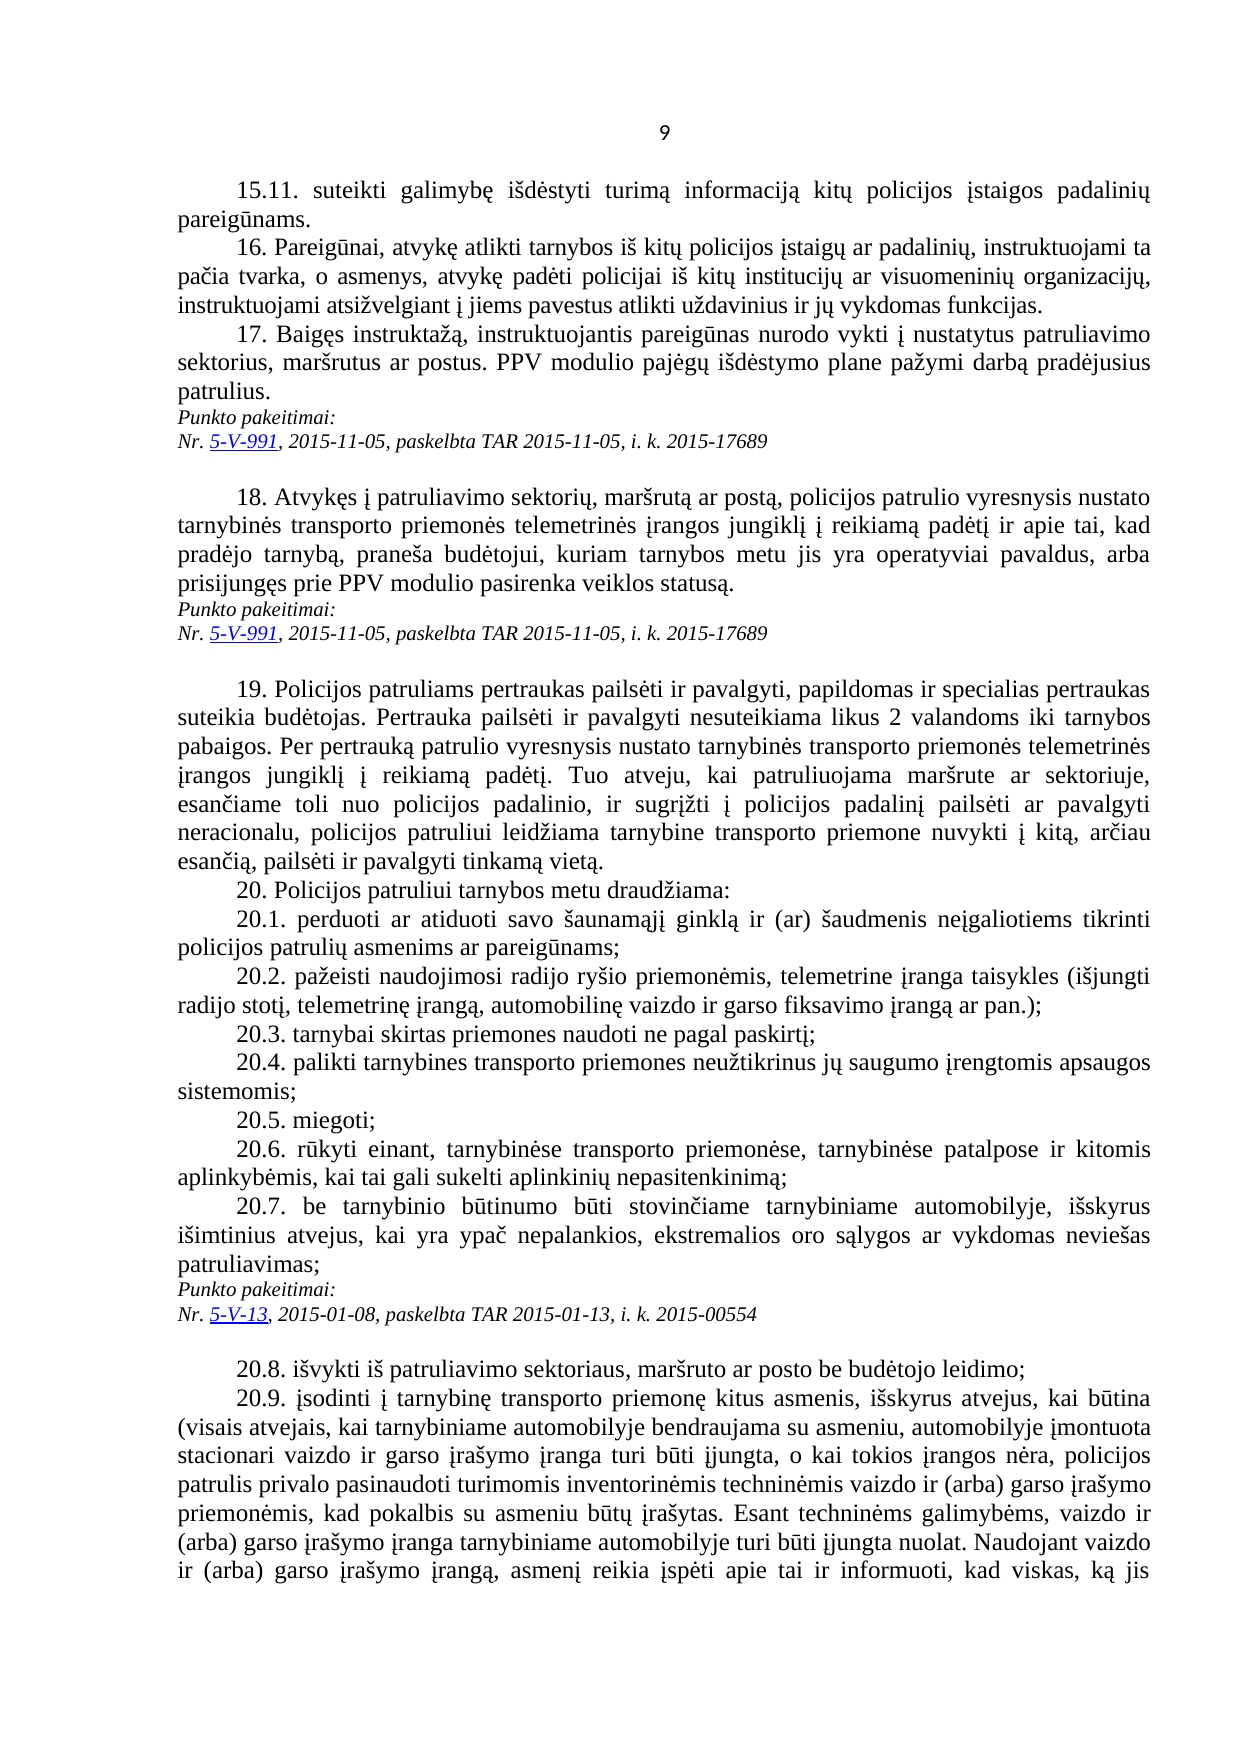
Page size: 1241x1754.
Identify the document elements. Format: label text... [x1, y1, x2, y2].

text 20.7. be tarnybinio būtinumo būti stovinčiame tarnybiniame automobilyje, išskyrus išimtinius atvejus, kai yra ypač nepalankios, ekstremalios oro sąlygos ar vykdomas neviešas patruliavimas; [177, 1191, 1152, 1277]
text 20.2. pažeisti naudojimosi radijo ryšio priemonėmis, telemetrine įranga taisykles (išjungti radijo stotį, telemetrinę įrangą, automobilinę vaizdo ir garso fiksavimo įrangą ar pan.); [177, 961, 1152, 1019]
text 20.5. miegoti; [177, 1105, 1152, 1134]
text 20.9. įsodinti į tarnybinę transporto priemonę kitus asmenis, išskyrus atvejus, kai būtina (visais atvejais, kai tarnybiniame automobilyje bendraujama su asmeniu, automobilyje įmontuota stacionari vaizdo ir garso įrašymo įranga turi būti įjungta, o kai tokios įrangos nėra, policijos patrulis privalo pasinaudoti turimomis inventorinėmis techninėmis vaizdo ir (arba) garso įrašymo priemonėmis, kad pokalbis su asmeniu būtų įrašytas. Esant techninėms galimybėms, vaizdo ir (arba) garso įrašymo įranga tarnybiniame automobilyje turi būti įjungta nuolat. Naudojant vaizdo ir (arba) garso įrašymo įrangą, asmenį reikia įspėti apie tai ir informuoti, kad viskas, ką jis [177, 1383, 1152, 1584]
text 16. Pareigūnai, atvykę atlikti tarnybos iš kitų policijos įstaigų ar padalinių, instruktuojami ta pačia tvarka, o asmenys, atvykę padėti policijai iš kitų institucijų ar visuomeninių organizacijų, instruktuojami atsižvelgiant į jiems pavestus atlikti uždavinius ir jų vykdomas funkcijas. [177, 232, 1152, 319]
text 18. Atvykęs į patruliavimo sektorių, maršrutą ar postą, policijos patrulio vyresnysis nustato tarnybinės transporto priemonės telemetrinės įrangos jungiklį į reikiamą padėtį ir apie tai, kad pradėjo tarnybą, praneša budėtojui, kuriam tarnybos metu jis yra operatyviai pavaldus, arba prisijungęs prie PPV modulio pasirenka veiklos statusą. [177, 482, 1152, 597]
text 20.1. perduoti ar atiduoti savo šaunamąjį ginklą ir (ar) šaudmenis neįgaliotiems tikrinti policijos patrulių asmenims ar pareigūnams; [177, 904, 1152, 961]
text Punkto pakeitimai: [177, 405, 1152, 429]
text 20.8. išvykti iš patruliavimo sektoriaus, maršruto ar posto be budėtojo leidimo; [177, 1354, 1152, 1383]
text Nr. 5-V-991, 2015-11-05, paskelbta TAR 2015-11-05, i. k. 2015-17689 [177, 429, 1152, 453]
text 17. Baigęs instruktažą, instruktuojantis pareigūnas nurodo vykti į nustatytus patruliavimo sektorius, maršrutus ar postus. PPV modulio pajėgų išdėstymo plane pažymi darbą pradėjusius patrulius. [177, 319, 1152, 405]
text 15.11. suteikti galimybę išdėstyti turimą informaciją kitų policijos įstaigos padalinių pareigūnams. [177, 175, 1152, 232]
text 20.6. rūkyti einant, tarnybinėse transporto priemonėse, tarnybinėse patalpose ir kitomis aplinkybėmis, kai tai gali sukelti aplinkinių nepasitenkinimą; [177, 1134, 1152, 1191]
text 20.4. palikti tarnybines transporto priemones neužtikrinus jų saugumo įrengtomis apsaugos sistemomis; [177, 1047, 1152, 1105]
text 19. Policijos patruliams pertraukas pailsėti ir pavalgyti, papildomas ir specialias pertraukas suteikia budėtojas. Pertrauka pailsėti ir pavalgyti nesuteikiama likus 2 valandoms iki tarnybos pabaigos. Per pertrauką patrulio vyresnysis nustato tarnybinės transporto priemonės telemetrinės įrangos jungiklį į reikiamą padėtį. Tuo atveju, kai patruliuojama maršrute ar sektoriuje, esančiame toli nuo policijos padalinio, ir sugrįžti į policijos padalinį pailsėti ar pavalgyti neracionalu, policijos patruliui leidžiama tarnybine transporto priemone nuvykti į kitą, arčiau esančią, pailsėti ir pavalgyti tinkamą vietą. [177, 674, 1152, 875]
text Punkto pakeitimai: [177, 1277, 1152, 1301]
text Punkto pakeitimai: [177, 597, 1152, 621]
text Nr. 5-V-991, 2015-11-05, paskelbta TAR 2015-11-05, i. k. 2015-17689 [177, 621, 1152, 645]
text 20. Policijos patruliui tarnybos metu draudžiama: [177, 875, 1152, 904]
text Nr. 5-V-13, 2015-01-08, paskelbta TAR 2015-01-13, i. k. 2015-00554 [177, 1301, 1152, 1326]
text 20.3. tarnybai skirtas priemones naudoti ne pagal paskirtį; [177, 1019, 1152, 1047]
